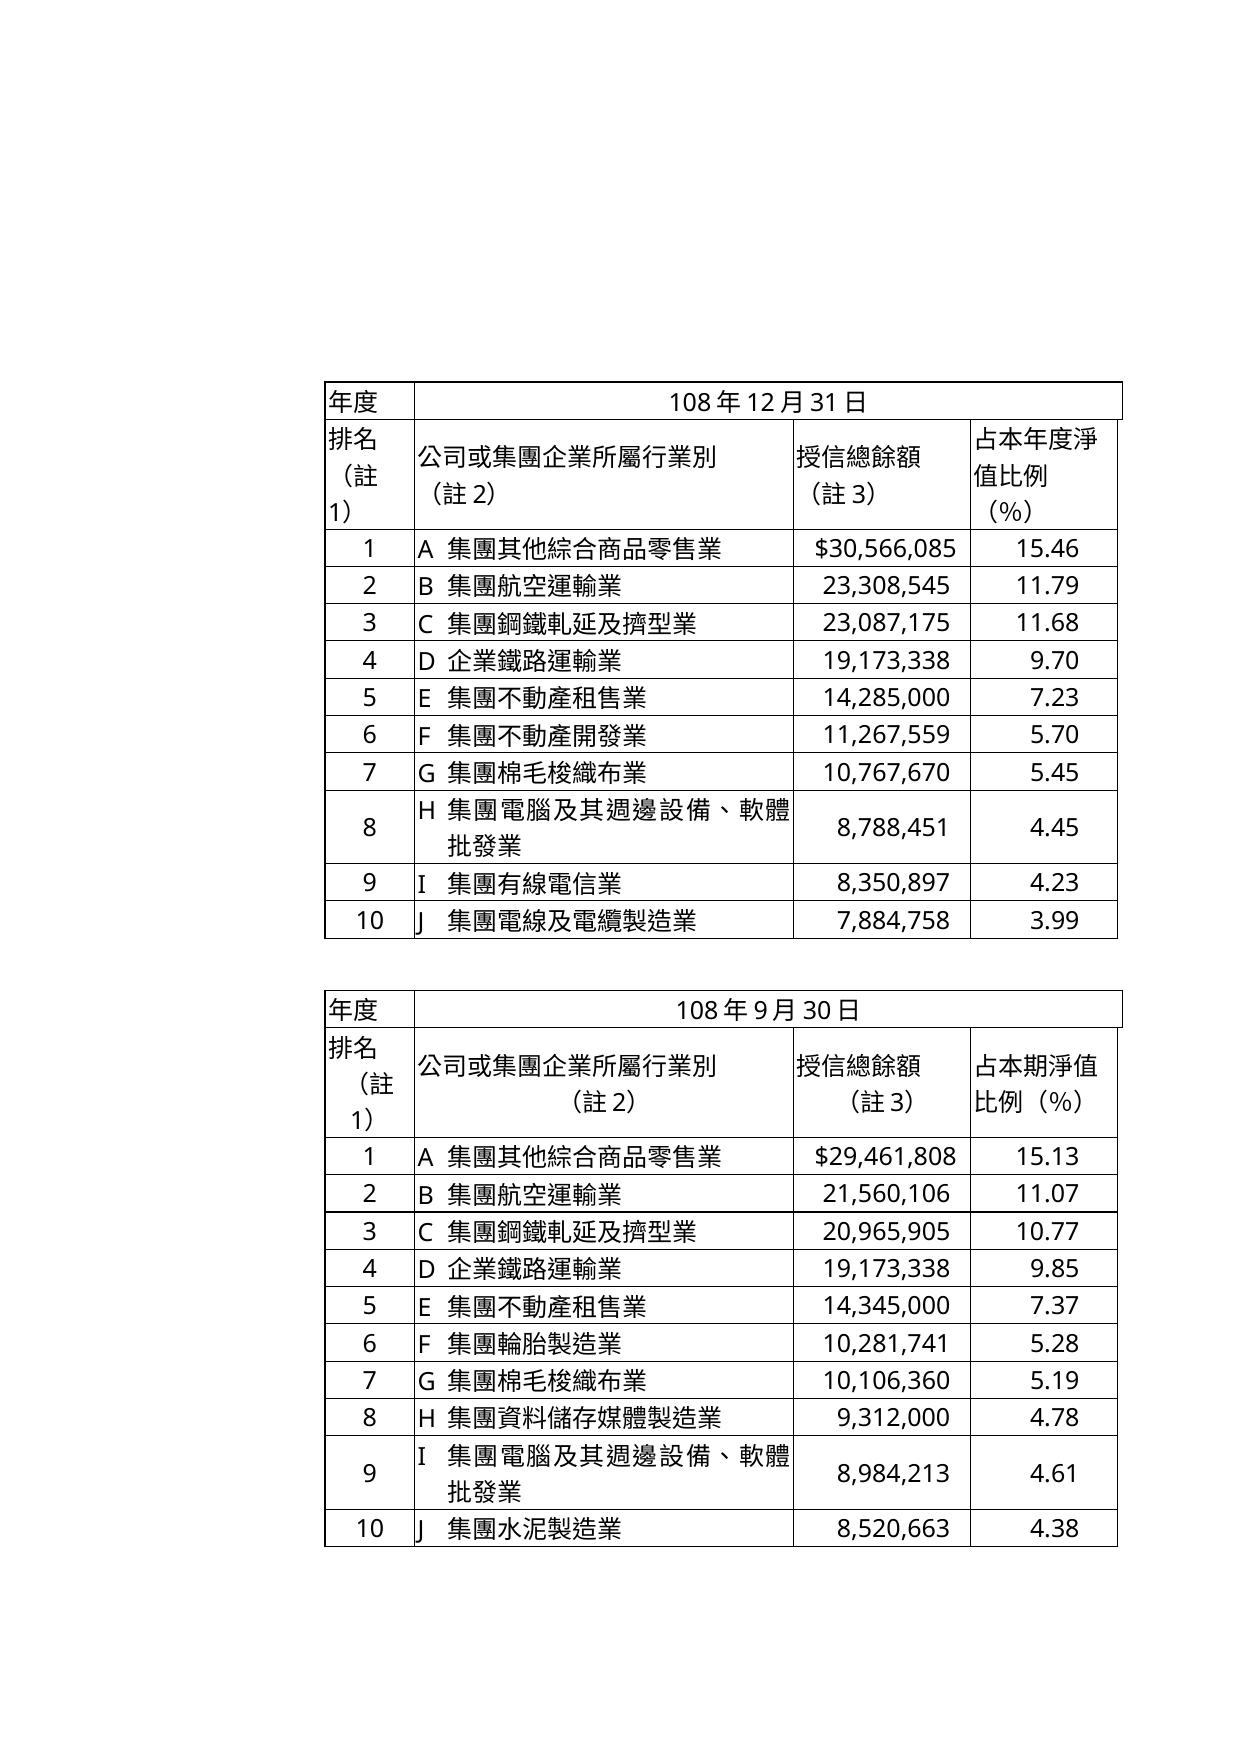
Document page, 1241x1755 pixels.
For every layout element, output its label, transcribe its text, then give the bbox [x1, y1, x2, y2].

table_cell G 集團棉毛梭織布業 [415, 753, 793, 789]
table_cell 7.37 [971, 1287, 1117, 1323]
table_cell 10,767,670 [794, 753, 970, 789]
table_cell 2 [326, 1175, 414, 1211]
table_cell A 集團其他綜合商品零售業 [415, 530, 793, 566]
table_cell 10 [326, 901, 414, 938]
table_cell 4.23 [971, 864, 1117, 900]
table_cell 1 [326, 1138, 414, 1174]
table_cell 占本年度淨值比例（％） [971, 420, 1117, 528]
table_cell 6 [326, 1324, 414, 1361]
table_cell 5.19 [971, 1362, 1117, 1398]
table_cell 23,087,175 [794, 604, 970, 640]
table_cell [1118, 863, 1122, 900]
table_cell 19,173,338 [794, 1250, 970, 1286]
table_cell J 集團水泥製造業 [415, 1510, 793, 1546]
table_cell 11,267,559 [794, 716, 970, 752]
table_cell 7 [326, 1362, 414, 1398]
table_cell 9 [326, 864, 414, 900]
table_cell 19,173,338 [794, 641, 970, 678]
table_cell [1118, 1361, 1122, 1398]
table_cell 排名 （註1） [326, 1028, 414, 1137]
table_cell [1118, 1435, 1122, 1509]
table_cell 8 [326, 791, 414, 863]
table_cell 4.78 [971, 1399, 1117, 1435]
table_cell 2 [326, 567, 414, 603]
table_cell I 集團電腦及其週邊設備、軟體批發業 [415, 1436, 793, 1509]
table_cell [1118, 715, 1122, 752]
table_cell 6 [326, 716, 414, 752]
table_cell 7,884,758 [794, 901, 970, 938]
table_cell [1118, 1174, 1122, 1211]
table_cell [1118, 1398, 1122, 1435]
table_cell J 集團電線及電纜製造業 [415, 901, 793, 938]
table_header 年度 [326, 383, 414, 419]
table_cell 9.85 [971, 1250, 1117, 1286]
table_cell 9,312,000 [794, 1399, 970, 1435]
table_cell 10,281,741 [794, 1324, 970, 1361]
table_cell 15.13 [971, 1138, 1117, 1174]
table_cell [1118, 678, 1122, 715]
table_cell 10 [326, 1510, 414, 1546]
table_cell [1118, 790, 1122, 863]
table_cell C 集團鋼鐵軋延及擠型業 [415, 604, 793, 640]
table_cell 14,285,000 [794, 679, 970, 715]
table_cell 8,520,663 [794, 1510, 970, 1546]
table_cell 3 [326, 1213, 414, 1249]
table_cell 5 [326, 679, 414, 715]
table_cell [1118, 640, 1122, 678]
table_cell 7 [326, 753, 414, 789]
table_cell 5 [326, 1287, 414, 1323]
table_cell 7.23 [971, 679, 1117, 715]
table_cell E 集團不動產租售業 [415, 1287, 793, 1323]
table_cell A 集團其他綜合商品零售業 [415, 1138, 793, 1174]
table_cell 公司或集團企業所屬行業別 （註2） [415, 420, 793, 528]
table_cell 5.70 [971, 716, 1117, 752]
table_cell [1118, 1509, 1122, 1546]
table_cell 4 [326, 1250, 414, 1286]
table_cell 公司或集團企業所屬行業別 （註2） [415, 1028, 793, 1137]
table_cell 23,308,545 [794, 567, 970, 603]
table_cell F 集團不動產開發業 [415, 716, 793, 752]
table_cell $ 30,566,085 [794, 530, 970, 566]
table_cell 8,984,213 [794, 1436, 970, 1509]
table_cell [1118, 529, 1122, 566]
table_cell 20,965,905 [794, 1213, 970, 1249]
table_cell 8,350,897 [794, 864, 970, 900]
table_cell 4.38 [971, 1510, 1117, 1546]
table_cell B 集團航空運輸業 [415, 1175, 793, 1211]
table_cell 11.07 [971, 1175, 1117, 1211]
table_cell B 集團航空運輸業 [415, 567, 793, 603]
table_cell 5.45 [971, 753, 1117, 789]
table_cell 9 [326, 1436, 414, 1509]
table_cell 8 [326, 1399, 414, 1435]
table_cell 9.70 [971, 641, 1117, 678]
table_cell 授信總餘額 （註3） [794, 420, 970, 528]
table_cell 5.28 [971, 1324, 1117, 1361]
table_cell 14,345,000 [794, 1287, 970, 1323]
table_cell 4 [326, 641, 414, 678]
table_cell 3.99 [971, 901, 1117, 938]
table_cell [1118, 420, 1122, 528]
table_cell [1118, 900, 1122, 938]
table_header 108年12月31日 [415, 383, 1122, 419]
table_cell D 企業鐵路運輸業 [415, 641, 793, 678]
table_cell [1118, 1211, 1122, 1249]
table_cell D 企業鐵路運輸業 [415, 1250, 793, 1286]
table_cell 15.46 [971, 530, 1117, 566]
table_header 108年9月30日 [415, 991, 1122, 1027]
table_cell [1118, 603, 1122, 640]
table_cell 4.45 [971, 791, 1117, 863]
table_cell G 集團棉毛梭織布業 [415, 1362, 793, 1398]
table_cell [1118, 1249, 1122, 1286]
table_cell E 集團不動產租售業 [415, 679, 793, 715]
table_cell 21,560,106 [794, 1175, 970, 1211]
table_header 年度 [326, 991, 414, 1027]
table_cell [1118, 1028, 1122, 1137]
table_cell $ 29,461,808 [794, 1138, 970, 1174]
table_cell 占本期淨值比例（％） [971, 1028, 1117, 1137]
table_cell 3 [326, 604, 414, 640]
table_cell H 集團電腦及其週邊設備、軟體批發業 [415, 791, 793, 863]
table_cell H 集團資料儲存媒體製造業 [415, 1399, 793, 1435]
table_cell 10,106,360 [794, 1362, 970, 1398]
table_cell 授信總餘額 （註3） [794, 1028, 970, 1137]
table_cell [1118, 1286, 1122, 1323]
table_cell 1 [326, 530, 414, 566]
table_cell [1118, 1137, 1122, 1174]
table_cell C 集團鋼鐵軋延及擠型業 [415, 1213, 793, 1249]
table_cell 排名 （註1） [326, 420, 414, 528]
table_cell 11.68 [971, 604, 1117, 640]
table_cell 8,788,451 [794, 791, 970, 863]
table_cell [1118, 566, 1122, 603]
table_cell 4.61 [971, 1436, 1117, 1509]
table_cell I 集團有線電信業 [415, 864, 793, 900]
table_cell 10.77 [971, 1213, 1117, 1249]
table_cell F 集團輪胎製造業 [415, 1324, 793, 1361]
table_cell 11.79 [971, 567, 1117, 603]
table_cell [1118, 752, 1122, 789]
table_cell [1118, 1323, 1122, 1361]
